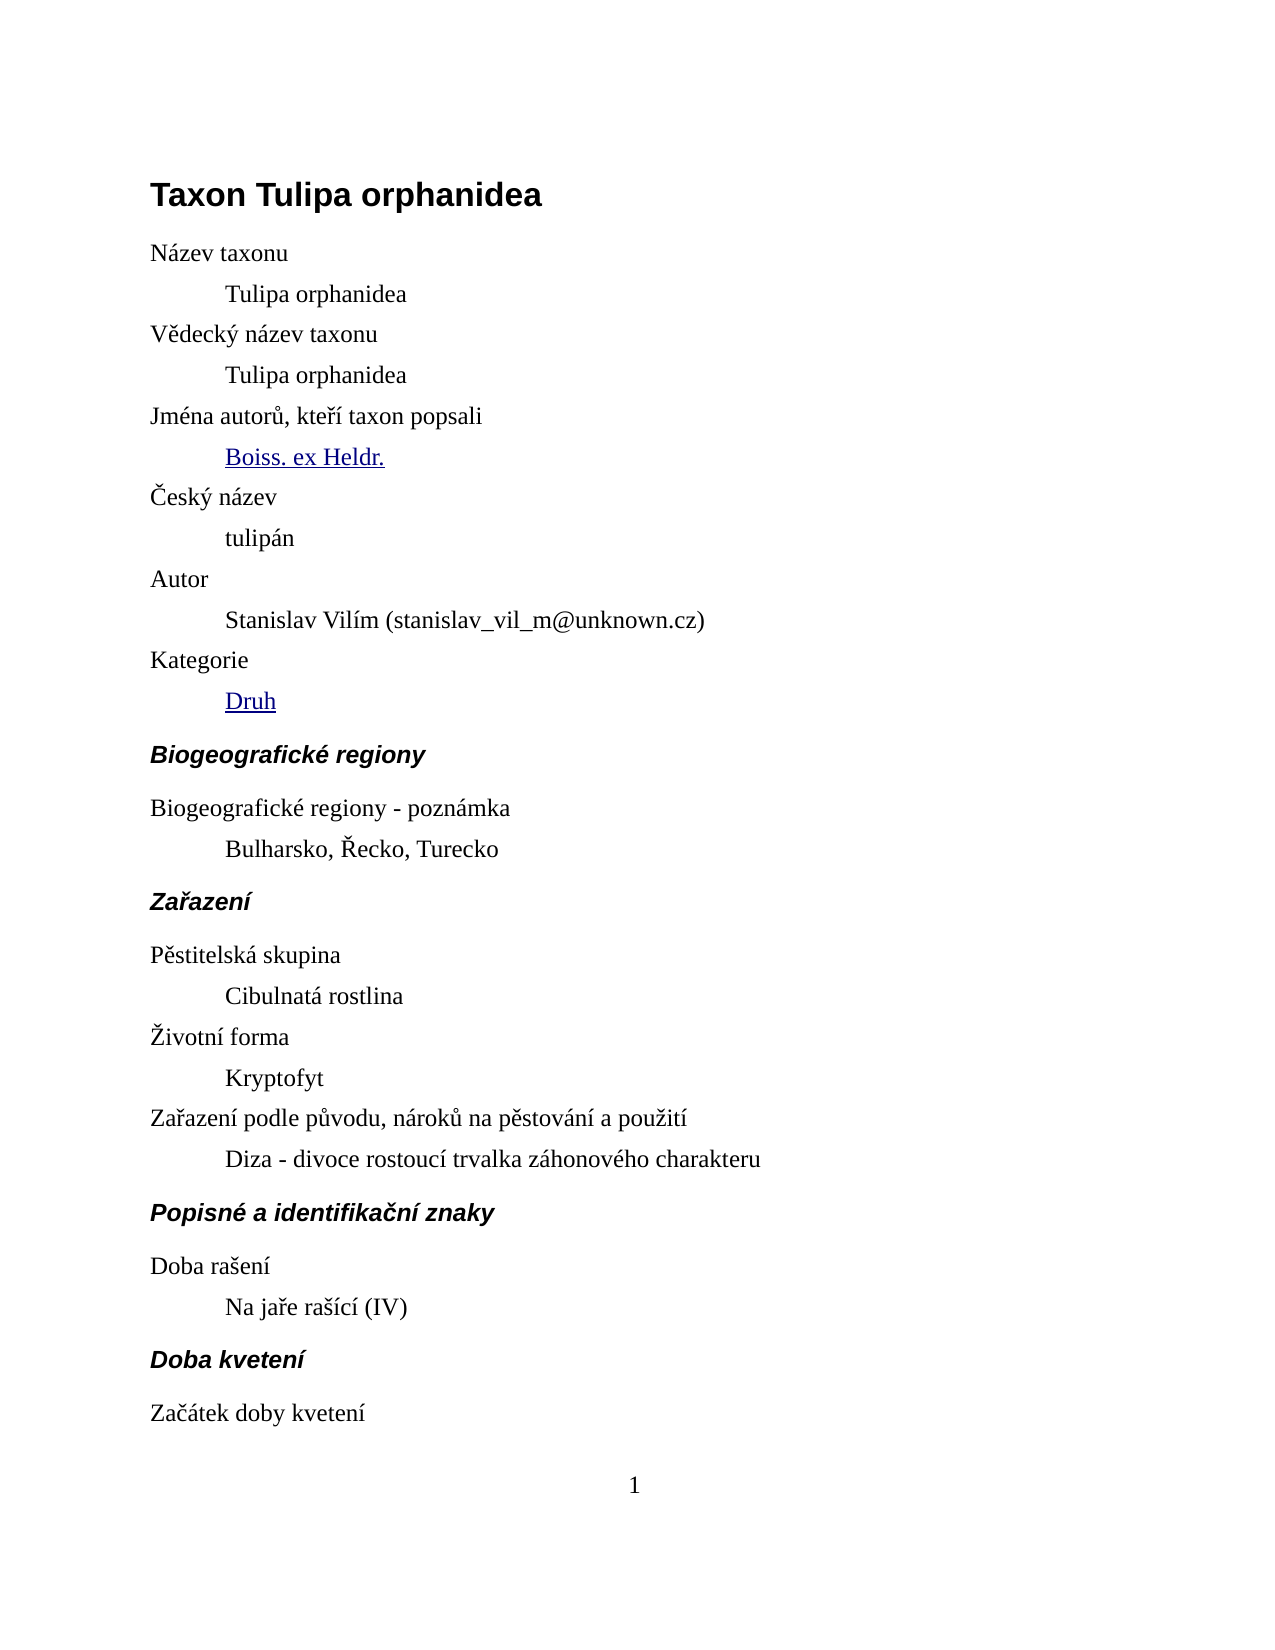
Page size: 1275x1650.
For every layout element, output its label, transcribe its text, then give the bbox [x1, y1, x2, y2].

text Český název [150, 482, 1125, 511]
text Biogeografické regiony - poznámka [150, 793, 1125, 822]
text Kryptofyt [225, 1063, 1125, 1091]
text Doba rašení [150, 1251, 1125, 1279]
text Na jaře rašící (IV) [225, 1292, 1125, 1320]
text Bulharsko, Řecko, Turecko [225, 834, 1125, 862]
text Tulipa orphanidea [225, 360, 1125, 389]
text Začátek doby kvetení [150, 1398, 1125, 1427]
text Jména autorů, kteří taxon popsali [150, 401, 1125, 430]
subtitle Doba kvetení [150, 1345, 1125, 1374]
text Kategorie [150, 645, 1125, 674]
subtitle Biogeografické regiony [150, 740, 1125, 768]
text Pěstitelská skupina [150, 940, 1125, 969]
text Druh [225, 686, 1125, 715]
text Zařazení podle původu, nároků na pěstování a použití [150, 1103, 1125, 1132]
text Stanislav Vilím (stanislav_vil_m@unknown.cz) [225, 605, 1125, 633]
text Název taxonu [150, 238, 1125, 267]
text Životní forma [150, 1022, 1125, 1051]
subtitle Taxon Tulipa orphanidea [150, 175, 1125, 214]
text Cibulnatá rostlina [225, 981, 1125, 1010]
subtitle Popisné a identifikační znaky [150, 1198, 1125, 1226]
text Autor [150, 564, 1125, 593]
text Vědecký název taxonu [150, 319, 1125, 348]
text Tulipa orphanidea [225, 279, 1125, 308]
text tulipán [225, 523, 1125, 552]
subtitle Zařazení [150, 887, 1125, 916]
text Diza - divoce rostoucí trvalka záhonového charakteru [225, 1144, 1125, 1173]
text Boiss. ex Heldr. [225, 442, 1125, 471]
